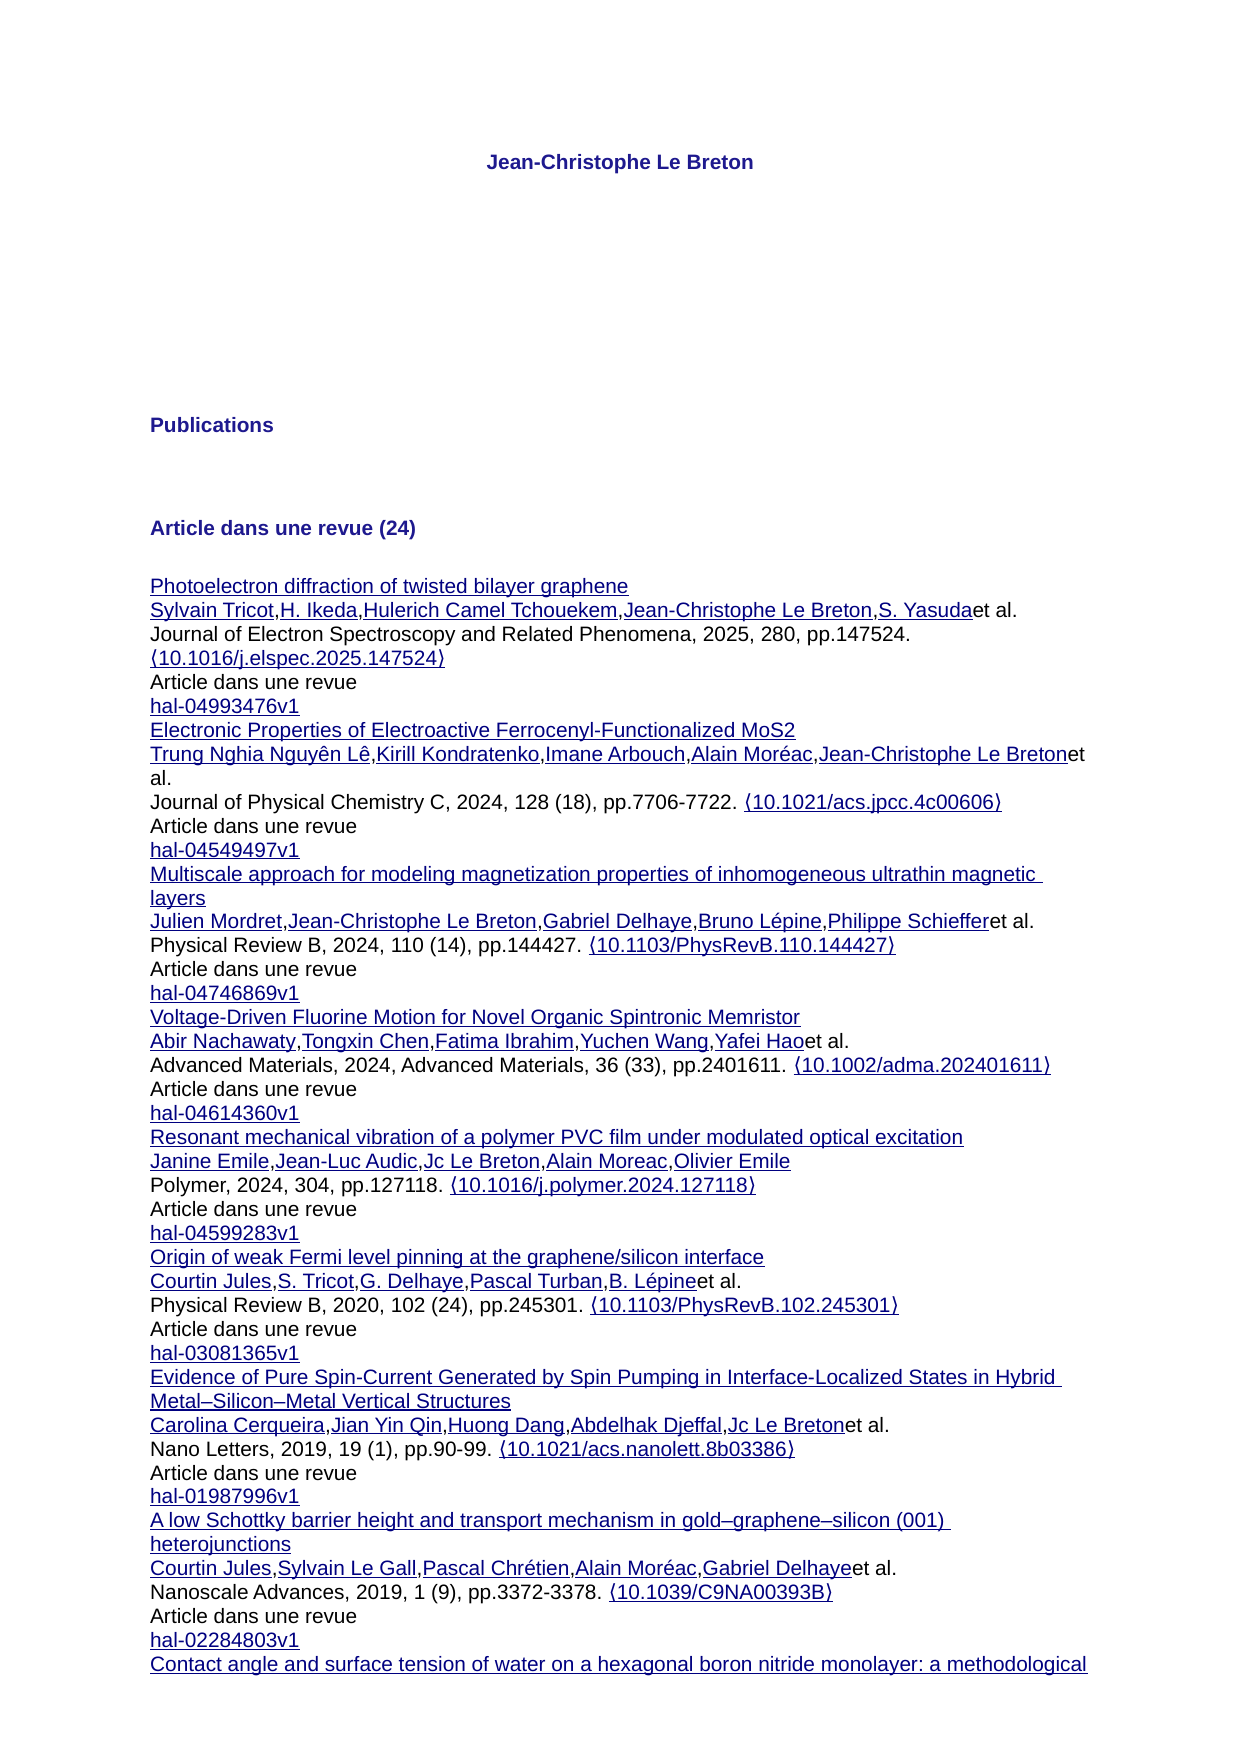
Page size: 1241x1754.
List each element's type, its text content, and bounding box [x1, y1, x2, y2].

table_cell Multiscale approach for modeling magnetization properties of inhomogeneous ultrathin magnetic layers Julien Mordret,Jean-Christophe Le Breton,Gabriel Delhaye,Bruno Lépine,Philippe Schiefferet al. Physical Review B, 2024, 110 (14), pp.144427. ⟨10.1103/PhysRevB.110.144427⟩ Article dans une revue hal-04746869v1 [150, 861, 1090, 1005]
subtitle Article dans une revue (24) [150, 516, 1090, 539]
table_cell Contact angle and surface tension of water on a hexagonal boron nitride monolayer: a methodological [150, 1652, 1090, 1676]
table_cell Electronic Properties of Electroactive Ferrocenyl-Functionalized MoS2 Trung Nghia Nguyên Lê,Kirill Kondratenko,Imane Arbouch,Alain Moréac,Jean-Christophe Le Bretonet al. Journal of Physical Chemistry C, 2024, 128 (18), pp.7706-7722. ⟨10.1021/acs.jpcc.4c00606⟩ Article dans une revue hal-04549497v1 [150, 718, 1090, 861]
subtitle Publications [150, 412, 1090, 436]
table_cell A low Schottky barrier height and transport mechanism in gold–graphene–silicon (001) heterojunctions Courtin Jules,Sylvain Le Gall,Pascal Chrétien,Alain Moréac,Gabriel Delhayeet al. Nanoscale Advances, 2019, 1 (9), pp.3372-3378. ⟨10.1039/C9NA00393B⟩ Article dans une revue hal-02284803v1 [150, 1508, 1090, 1652]
table_cell Evidence of Pure Spin-Current Generated by Spin Pumping in Interface-Localized States in Hybrid Metal–Silicon–Metal Vertical Structures Carolina Cerqueira,Jian Yin Qin,Huong Dang,Abdelhak Djeffal,Jc Le Bretonet al. Nano Letters, 2019, 19 (1), pp.90-99. ⟨10.1021/acs.nanolett.8b03386⟩ Article dans une revue hal-01987996v1 [150, 1365, 1090, 1508]
table_cell Resonant mechanical vibration of a polymer PVC film under modulated optical excitation Janine Emile,Jean-Luc Audic,Jc Le Breton,Alain Moreac,Olivier Emile Polymer, 2024, 304, pp.127118. ⟨10.1016/j.polymer.2024.127118⟩ Article dans une revue hal-04599283v1 [150, 1125, 1090, 1245]
table_cell Origin of weak Fermi level pinning at the graphene/silicon interface Courtin Jules,S. Tricot,G. Delhaye,Pascal Turban,B. Lépineet al. Physical Review B, 2020, 102 (24), pp.245301. ⟨10.1103/PhysRevB.102.245301⟩ Article dans une revue hal-03081365v1 [150, 1245, 1090, 1364]
table_cell Voltage-Driven Fluorine Motion for Novel Organic Spintronic Memristor Abir Nachawaty,Tongxin Chen,Fatima Ibrahim,Yuchen Wang,Yafei Haoet al. Advanced Materials, 2024, Advanced Materials, 36 (33), pp.2401611. ⟨10.1002/adma.202401611⟩ Article dans une revue hal-04614360v1 [150, 1005, 1090, 1125]
subtitle Jean-Christophe Le Breton [150, 150, 1090, 174]
table_header Photoelectron diffraction of twisted bilayer graphene Sylvain Tricot,H. Ikeda,Hulerich Camel Tchouekem,Jean-Christophe Le Breton,S. Yasudaet al. Journal of Electron Spectroscopy and Related Phenomena, 2025, 280, pp.147524. ⟨10.1016/j.elspec.2025.147524⟩ Article dans une revue hal-04993476v1 [150, 574, 1090, 718]
